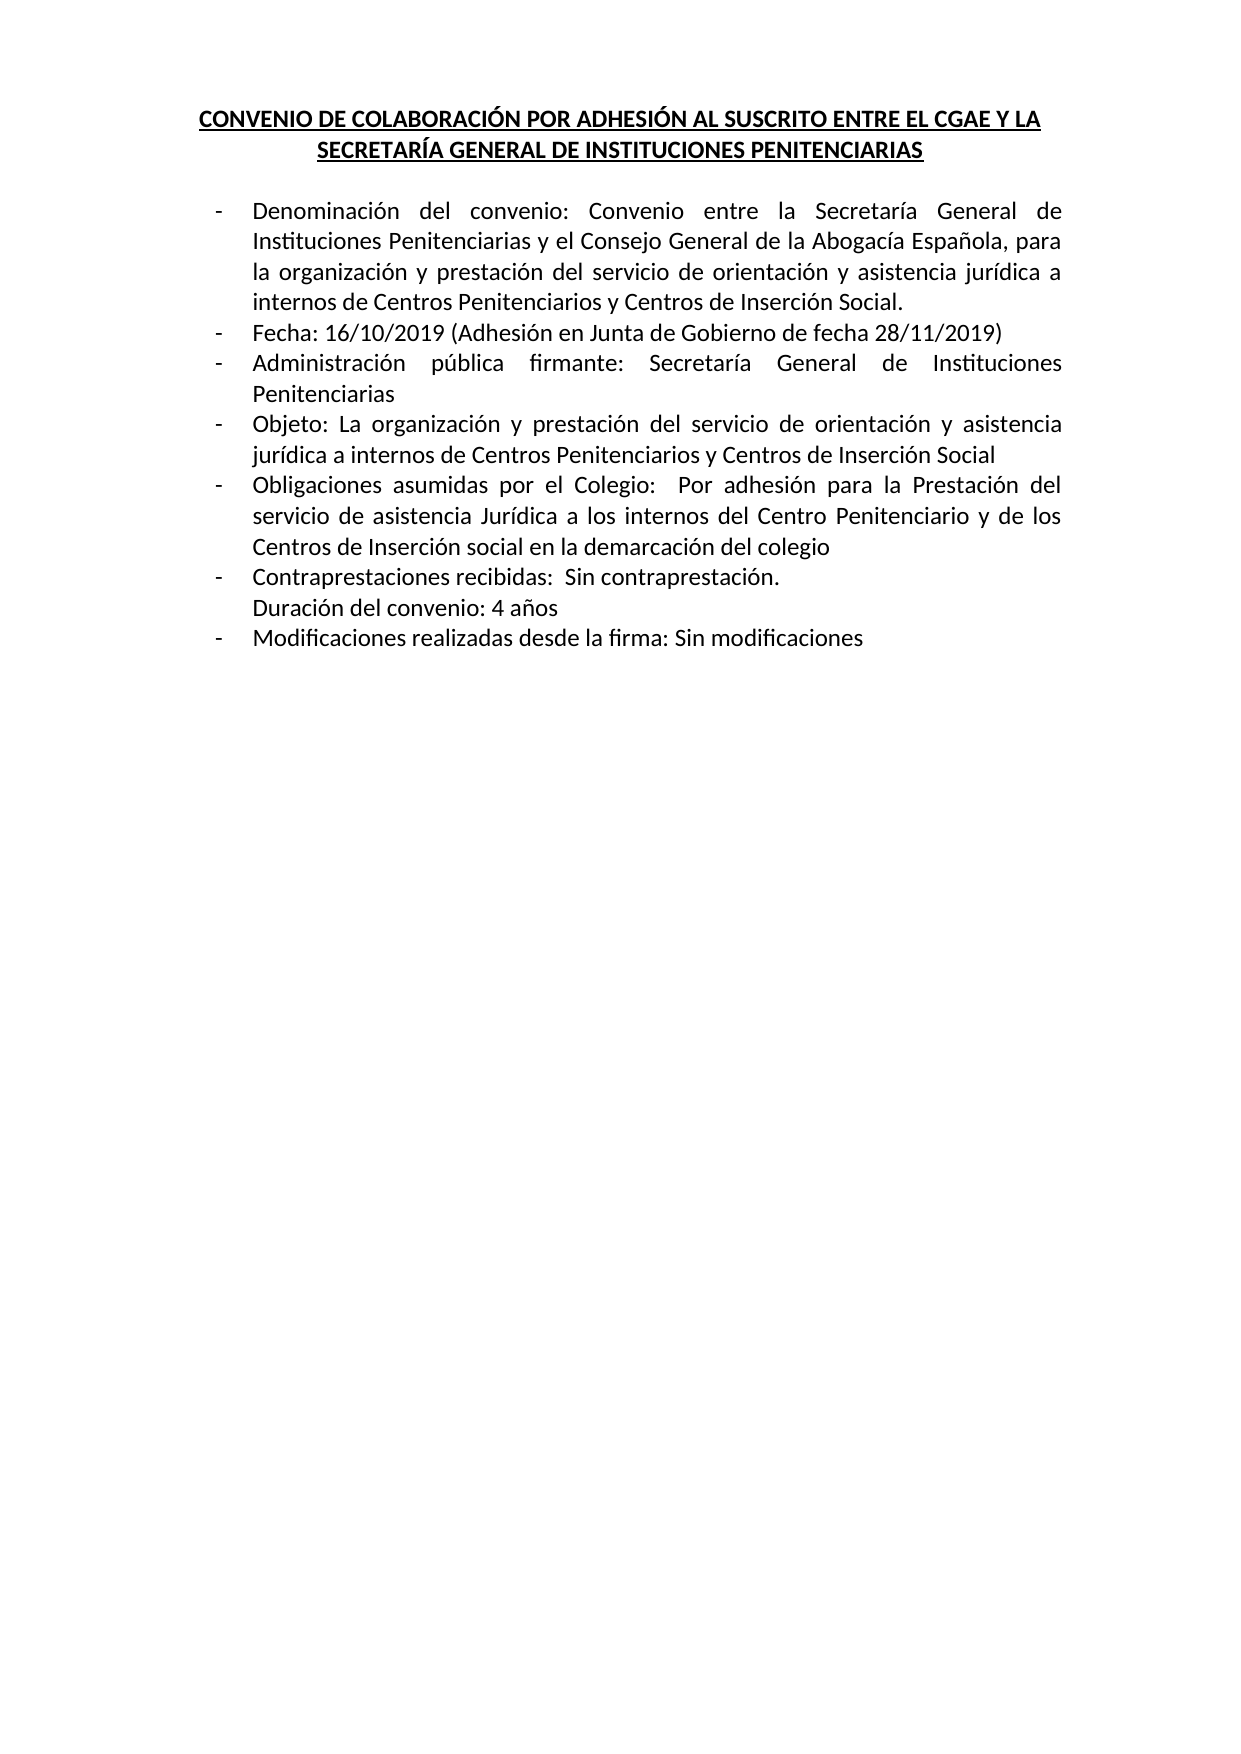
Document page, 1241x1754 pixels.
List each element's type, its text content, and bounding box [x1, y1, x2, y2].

list Contraprestaciones recibidas: Sin contraprestación. [215, 561, 1063, 592]
list Denominación del convenio: Convenio entre la Secretaría General de Instituciones Penitenciarias y el Consejo General de la Abogacía Española, para la organización y prestación del servicio de orientación y asistencia jurídica a internos de Centros Penitenciarios y Centros de Inserción Social. [215, 195, 1063, 317]
list Modificaciones realizadas desde la firma: Sin modificaciones [215, 622, 1063, 653]
list Duración del convenio: 4 años [252, 592, 1063, 622]
list Obligaciones asumidas por el Colegio: Por adhesión para la Prestación del servicio de asistencia Jurídica a los internos del Centro Penitenciario y de los Centros de Inserción social en la demarcación del colegio [215, 470, 1063, 561]
list Fecha: 16/10/2019 (Adhesión en Junta de Gobierno de fecha 28/11/2019) [215, 317, 1063, 348]
text CONVENIO DE COLABORACIÓN POR ADHESIÓN AL SUSCRITO ENTRE EL CGAE Y LA SECRETARÍA GENERAL DE INSTITUCIONES PENITENCIARIAS [177, 103, 1063, 164]
list Administración pública firmante: Secretaría General de Instituciones Penitenciarias [215, 348, 1063, 409]
list Objeto: La organización y prestación del servicio de orientación y asistencia jurídica a internos de Centros Penitenciarios y Centros de Inserción Social [215, 409, 1063, 470]
